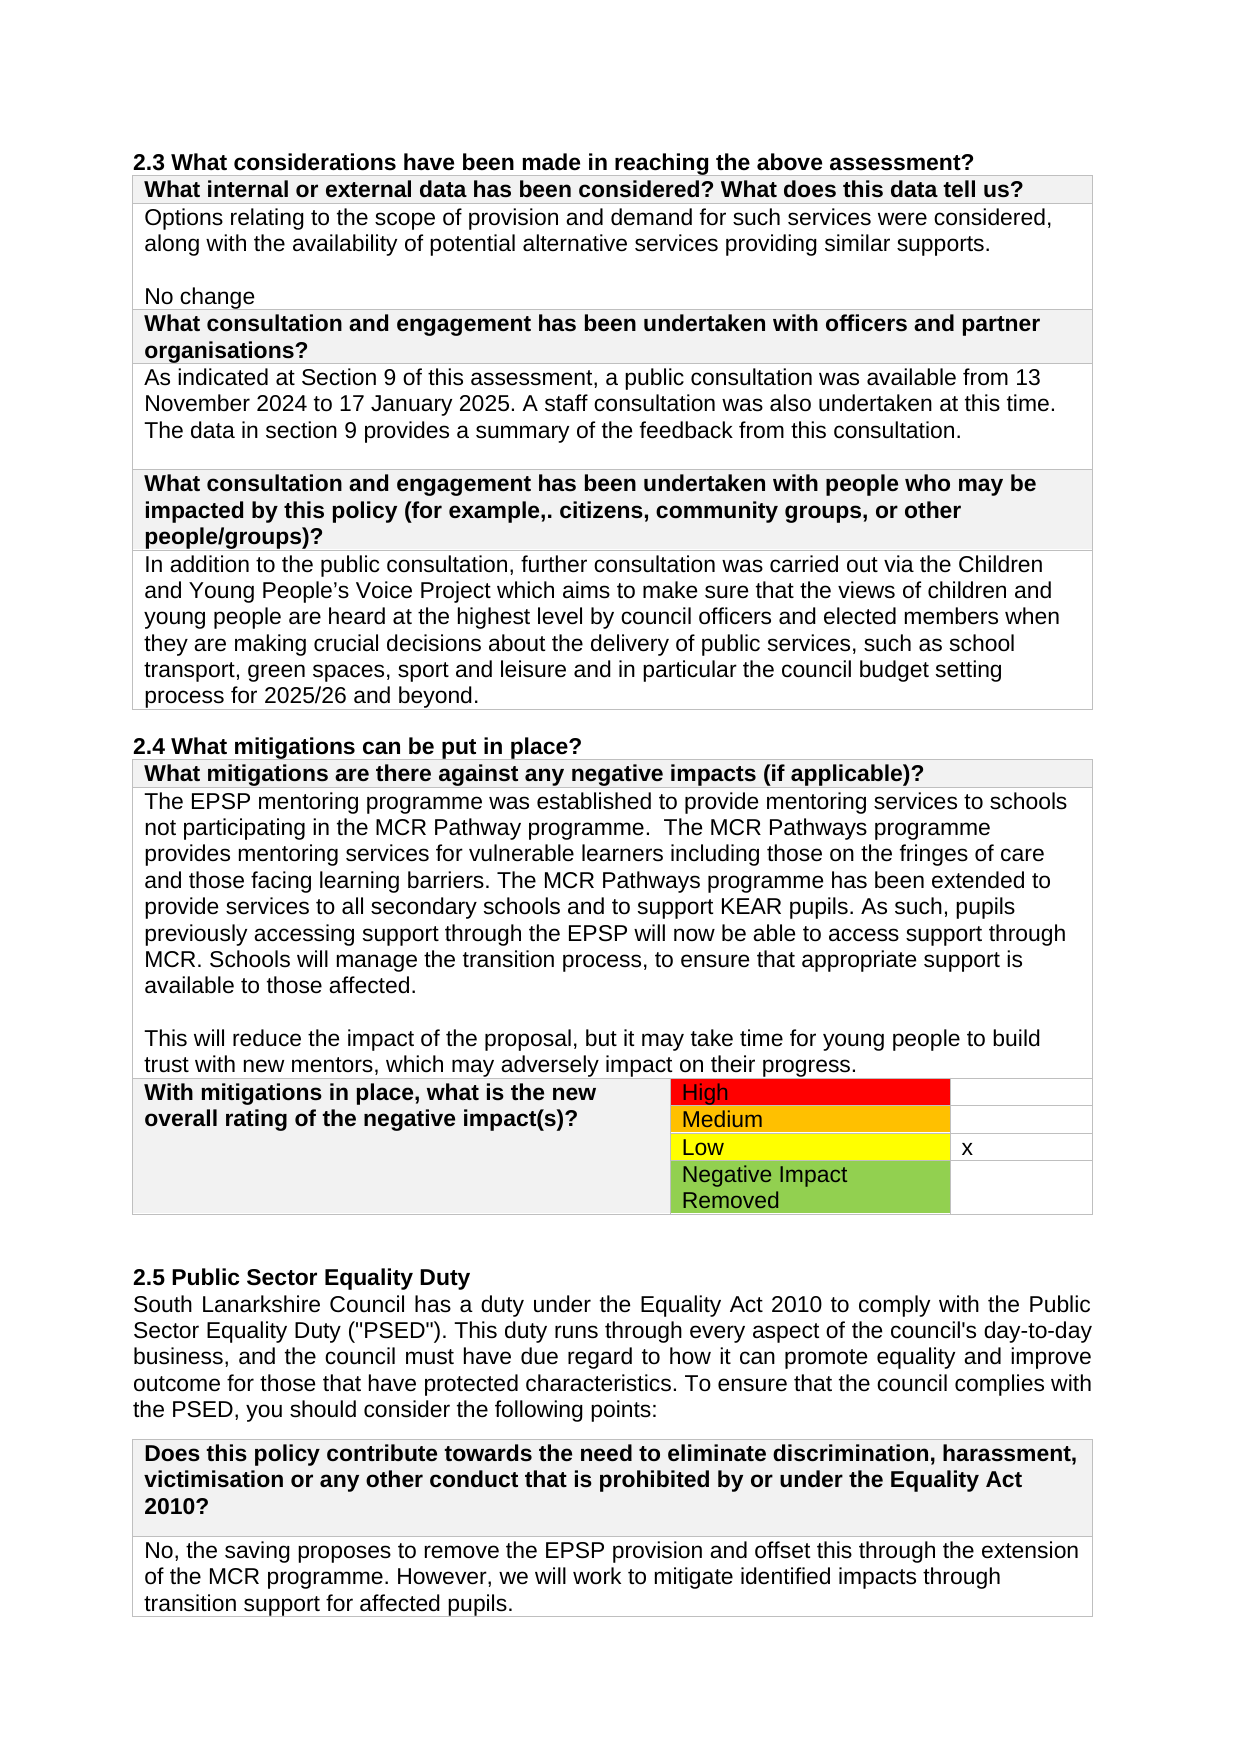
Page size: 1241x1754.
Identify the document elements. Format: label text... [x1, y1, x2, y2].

text South Lanarkshire Council has a duty under the Equality Act 2010 to comply with the Public Sector Equality Duty ("PSED"). This duty runs through every aspect of the council's day-to-day business, and the council must have due regard to how it can promote equality and improve outcome for those that have protected characteristics. To ensure that the council complies with the PSED, you should consider the following points: [133, 1291, 1093, 1422]
table_cell Negative Impact Removed [671, 1161, 950, 1213]
table_cell x [951, 1134, 1092, 1160]
table_cell Options relating to the scope of provision and demand for such services were considered, along with the availability of potential alternative services providing similar supports. No change [133, 204, 1092, 309]
table_cell The EPSP mentoring programme was established to provide mentoring services to schools not participating in the MCR Pathway programme. The MCR Pathways programme provides mentoring services for vulnerable learners including those on the fringes of care and those facing learning barriers. The MCR Pathways programme has been extended to provide services to all secondary schools and to support KEAR pupils. As such, pupils previously accessing support through the EPSP will now be able to access support through MCR. Schools will manage the transition process, to ensure that appropriate support is available to those affected. This will reduce the impact of the proposal, but it may take time for young people to build trust with new mentors, which may adversely impact on their progress. [133, 788, 1092, 1078]
table_cell As indicated at Section 9 of this assessment, a public consultation was available from 13 November 2024 to 17 January 2025. A staff consultation was also undertaken at this time. The data in section 9 provides a summary of the feedback from this consultation. [133, 364, 1092, 469]
table_header What mitigations are there against any negative impacts (if applicable)? [133, 760, 1092, 787]
table_cell Low [671, 1134, 950, 1160]
table_cell In addition to the public consultation, further consultation was carried out via the Children and Young People’s Voice Project which aims to make sure that the views of children and young people are heard at the highest level by council officers and elected members when they are making crucial decisions about the delivery of public services, such as school transport, green spaces, sport and leisure and in particular the council budget setting process for 2025/26 and beyond. [133, 551, 1092, 709]
table_header What internal or external data has been considered? What does this data tell us? [133, 176, 1092, 203]
table_cell Medium [671, 1106, 950, 1132]
subtitle 2.4 What mitigations can be put in place? [133, 733, 1093, 759]
table_cell What consultation and engagement has been undertaken with officers and partner organisations? [133, 310, 1092, 363]
table_cell [951, 1079, 1092, 1105]
table_cell [951, 1106, 1092, 1132]
table_cell No, the saving proposes to remove the EPSP provision and offset this through the extension of the MCR programme. However, we will work to mitigate identified impacts through transition support for affected pupils. [133, 1537, 1092, 1616]
subtitle 2.3 What considerations have been made in reaching the above assessment? [133, 149, 1093, 175]
table_header Does this policy contribute towards the need to eliminate discrimination, harassment, victimisation or any other conduct that is prohibited by or under the Equality Act 2010? [133, 1440, 1092, 1536]
table_cell What consultation and engagement has been undertaken with people who may be impacted by this policy (for example,. citizens, community groups, or other people/groups)? [133, 470, 1092, 549]
subtitle 2.5 Public Sector Equality Duty [133, 1264, 1093, 1291]
table_cell High [671, 1079, 950, 1105]
table_cell [951, 1161, 1092, 1213]
table_cell With mitigations in place, what is the new overall rating of the negative impact(s)? [133, 1079, 670, 1213]
